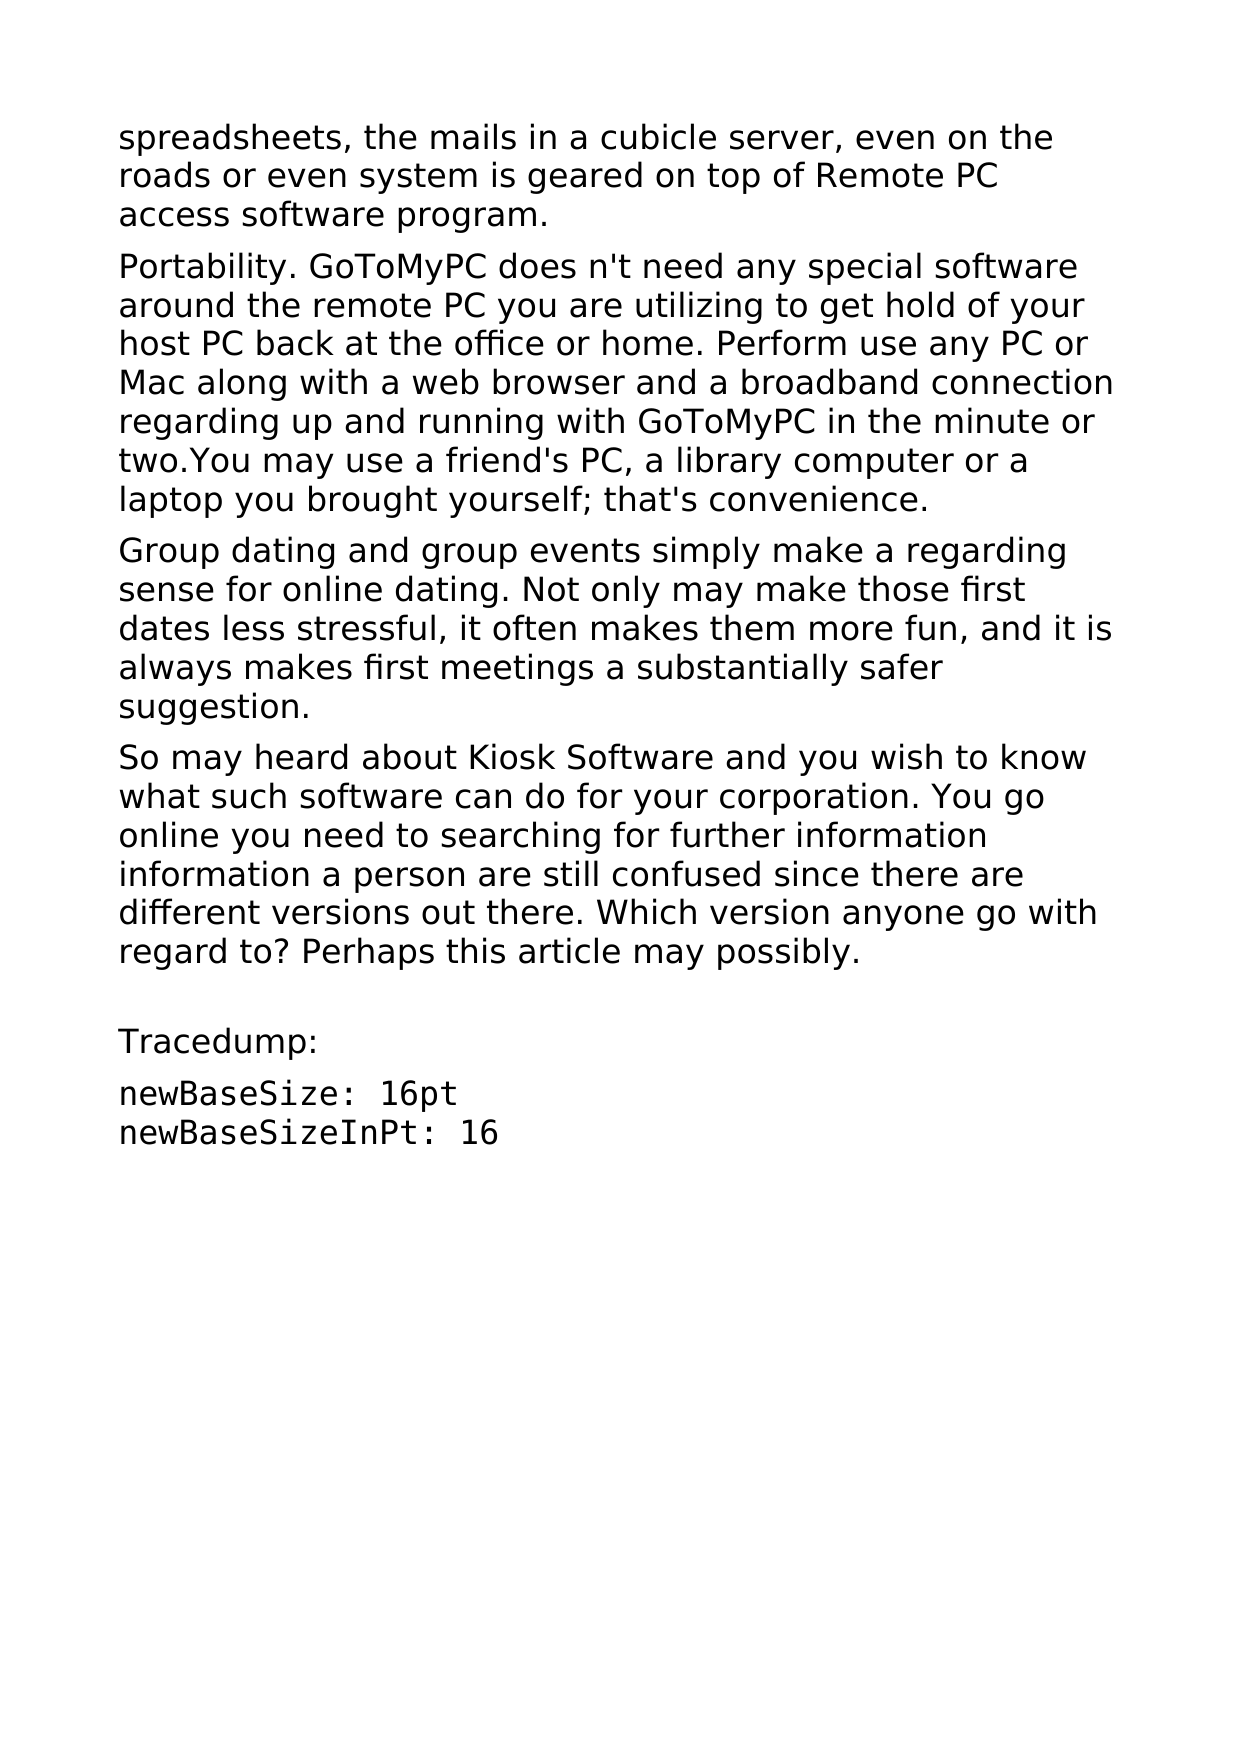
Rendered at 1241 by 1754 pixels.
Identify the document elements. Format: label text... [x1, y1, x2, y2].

text Tracedump: [118, 984, 1122, 1062]
text newBaseSize: 16pt newBaseSizeInPt: 16 [118, 1074, 1122, 1152]
text So may heard about Kiosk Software and you wish to know what such software can do for your corporation. You go online you need to searching for further information information a person are still confused since there are different versions out there. Which version anyone go with regard to? Perhaps this article may possibly. [118, 738, 1122, 972]
text Portability. GoToMyPC does n't need any special software around the remote PC you are utilizing to get hold of your host PC back at the office or home. Perform use any PC or Mac along with a web browser and a broadband connection regarding up and running with GoToMyPC in the minute or two.You may use a friend's PC, a library computer or a laptop you brought yourself; that's convenience. [118, 247, 1122, 519]
text spreadsheets, the mails in a cubicle server, even on the roads or even system is geared on top of Remote PC access software program. [118, 118, 1122, 235]
text Group dating and group events simply make a regarding sense for online dating. Not only may make those first dates less stressful, it often makes them more fun, and it is always makes first meetings a substantially safer suggestion. [118, 532, 1122, 726]
